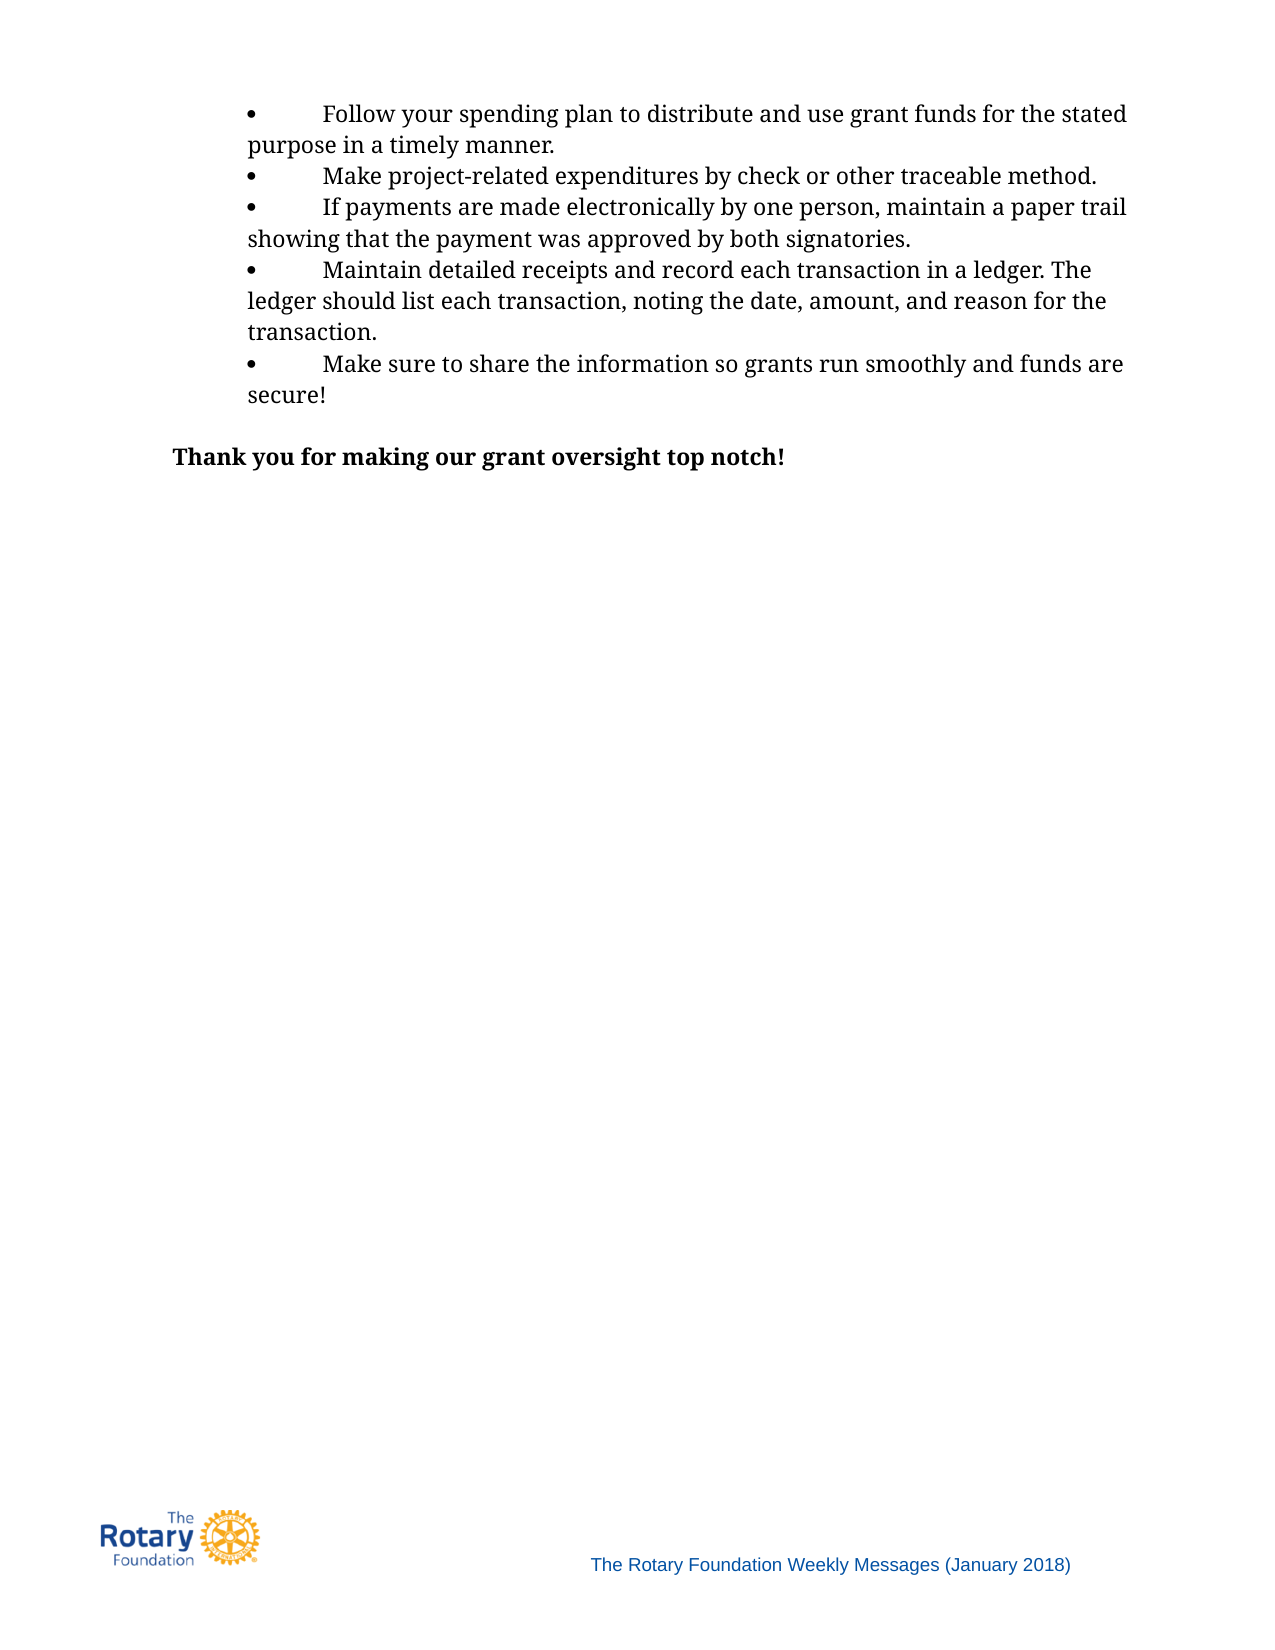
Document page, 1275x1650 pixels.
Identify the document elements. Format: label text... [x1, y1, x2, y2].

list Make project-related expenditures by check or other traceable method. [247, 160, 1147, 191]
list If payments are made electronically by one person, maintain a paper trail showing that the payment was approved by both signatories. [247, 191, 1147, 254]
text Thank you for making our grant oversight top notch! [172, 441, 1147, 472]
picture [97, 1510, 264, 1571]
list Maintain detailed receipts and record each transaction in a ledger. The ledger should list each transaction, noting the date, amount, and reason for the transaction. [247, 254, 1147, 347]
list Make sure to share the information so grants run smoothly and funds are secure! [247, 347, 1147, 410]
list Follow your spending plan to distribute and use grant funds for the stated purpose in a timely manner. [247, 97, 1147, 160]
